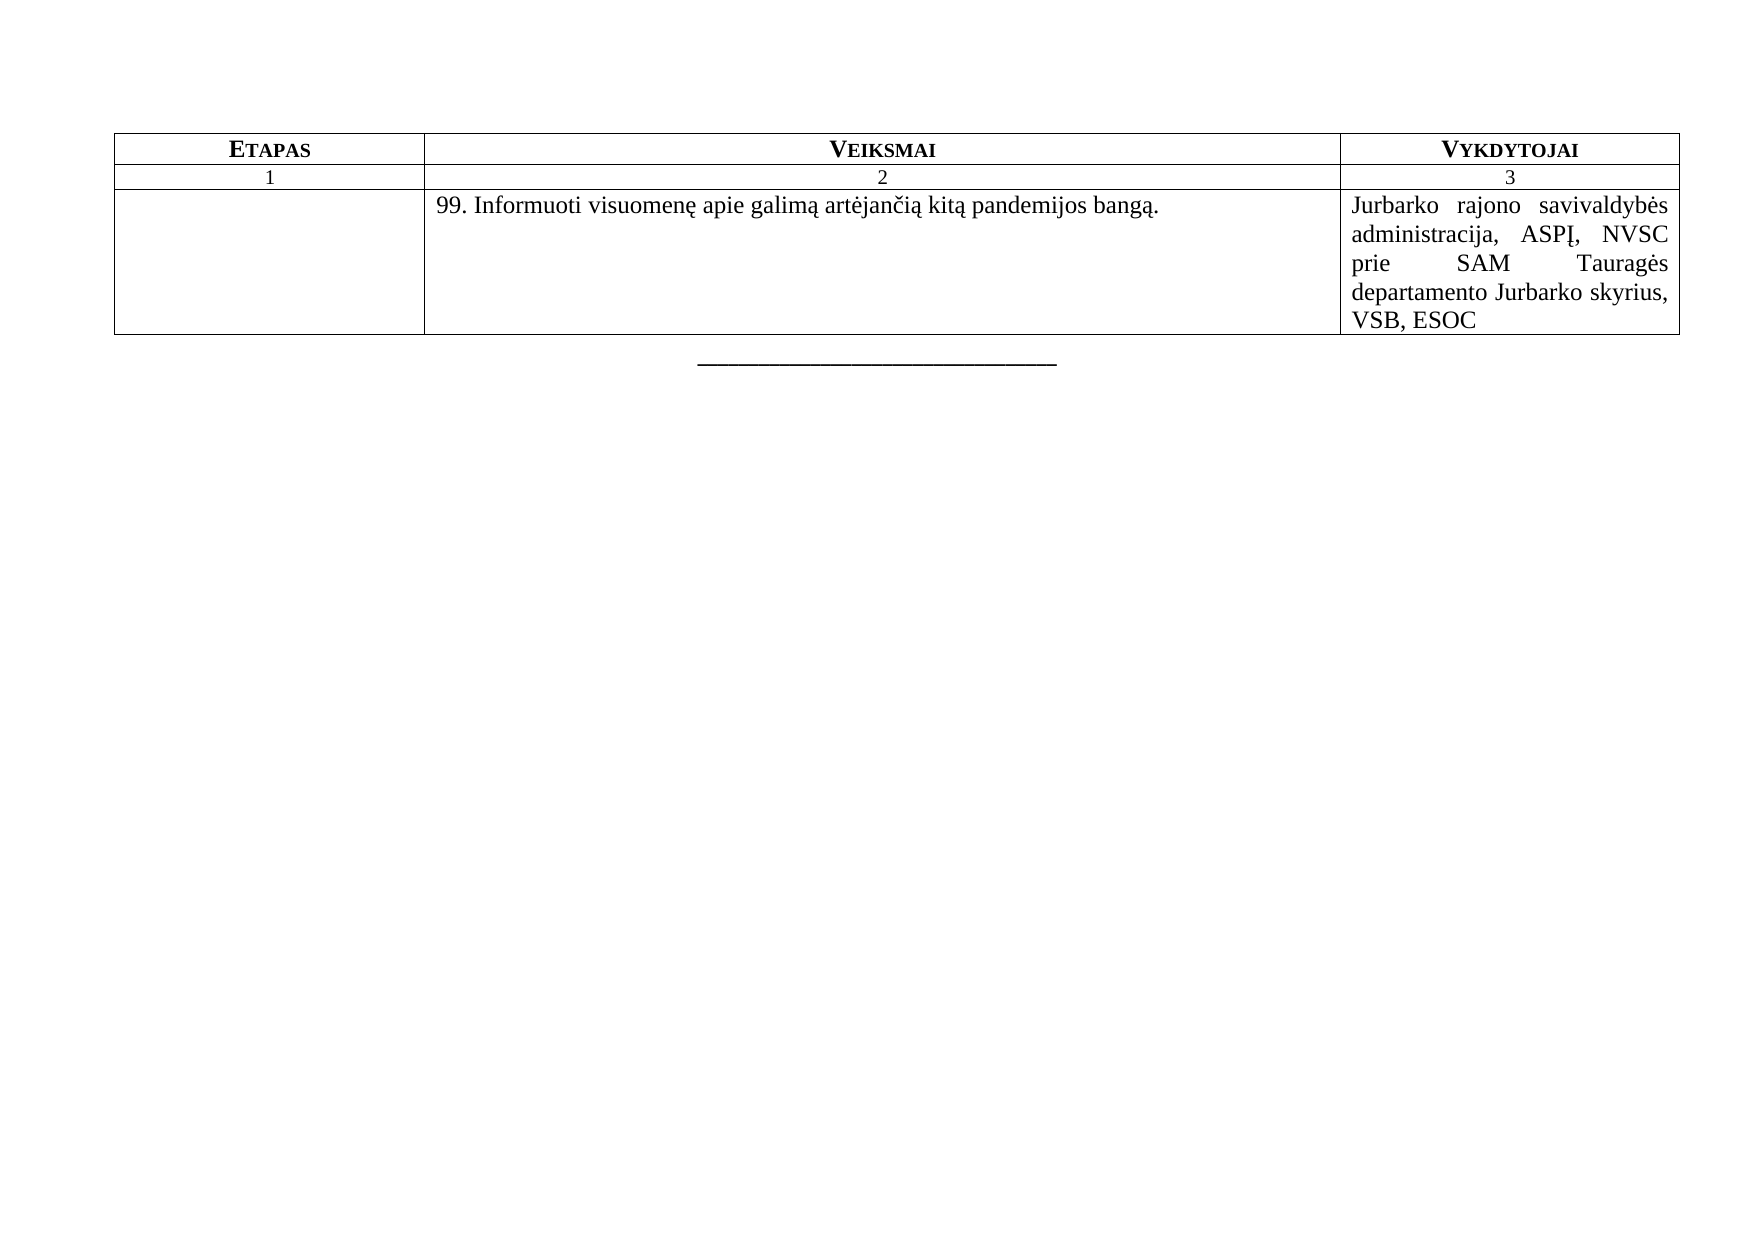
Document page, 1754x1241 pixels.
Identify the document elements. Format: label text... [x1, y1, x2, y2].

table_header Etapas [115, 134, 424, 164]
table_cell [115, 190, 424, 334]
table_cell 1 [115, 165, 424, 189]
table_cell 99. Informuoti visuomenę apie galimą artėjančią kitą pandemijos bangą. [425, 190, 1340, 334]
table_cell Jurbarko rajono savivaldybės administracija, ASPĮ, NVSC prie SAM Tauragės departamento Jurbarko skyrius, VSB, ESOC [1341, 190, 1679, 334]
table_cell 3 [1341, 165, 1679, 189]
table_header Veiksmai [425, 134, 1340, 164]
table_header Vykdytojai [1341, 134, 1679, 164]
text ___________________________________ [118, 335, 1636, 369]
table_cell 2 [425, 165, 1340, 189]
